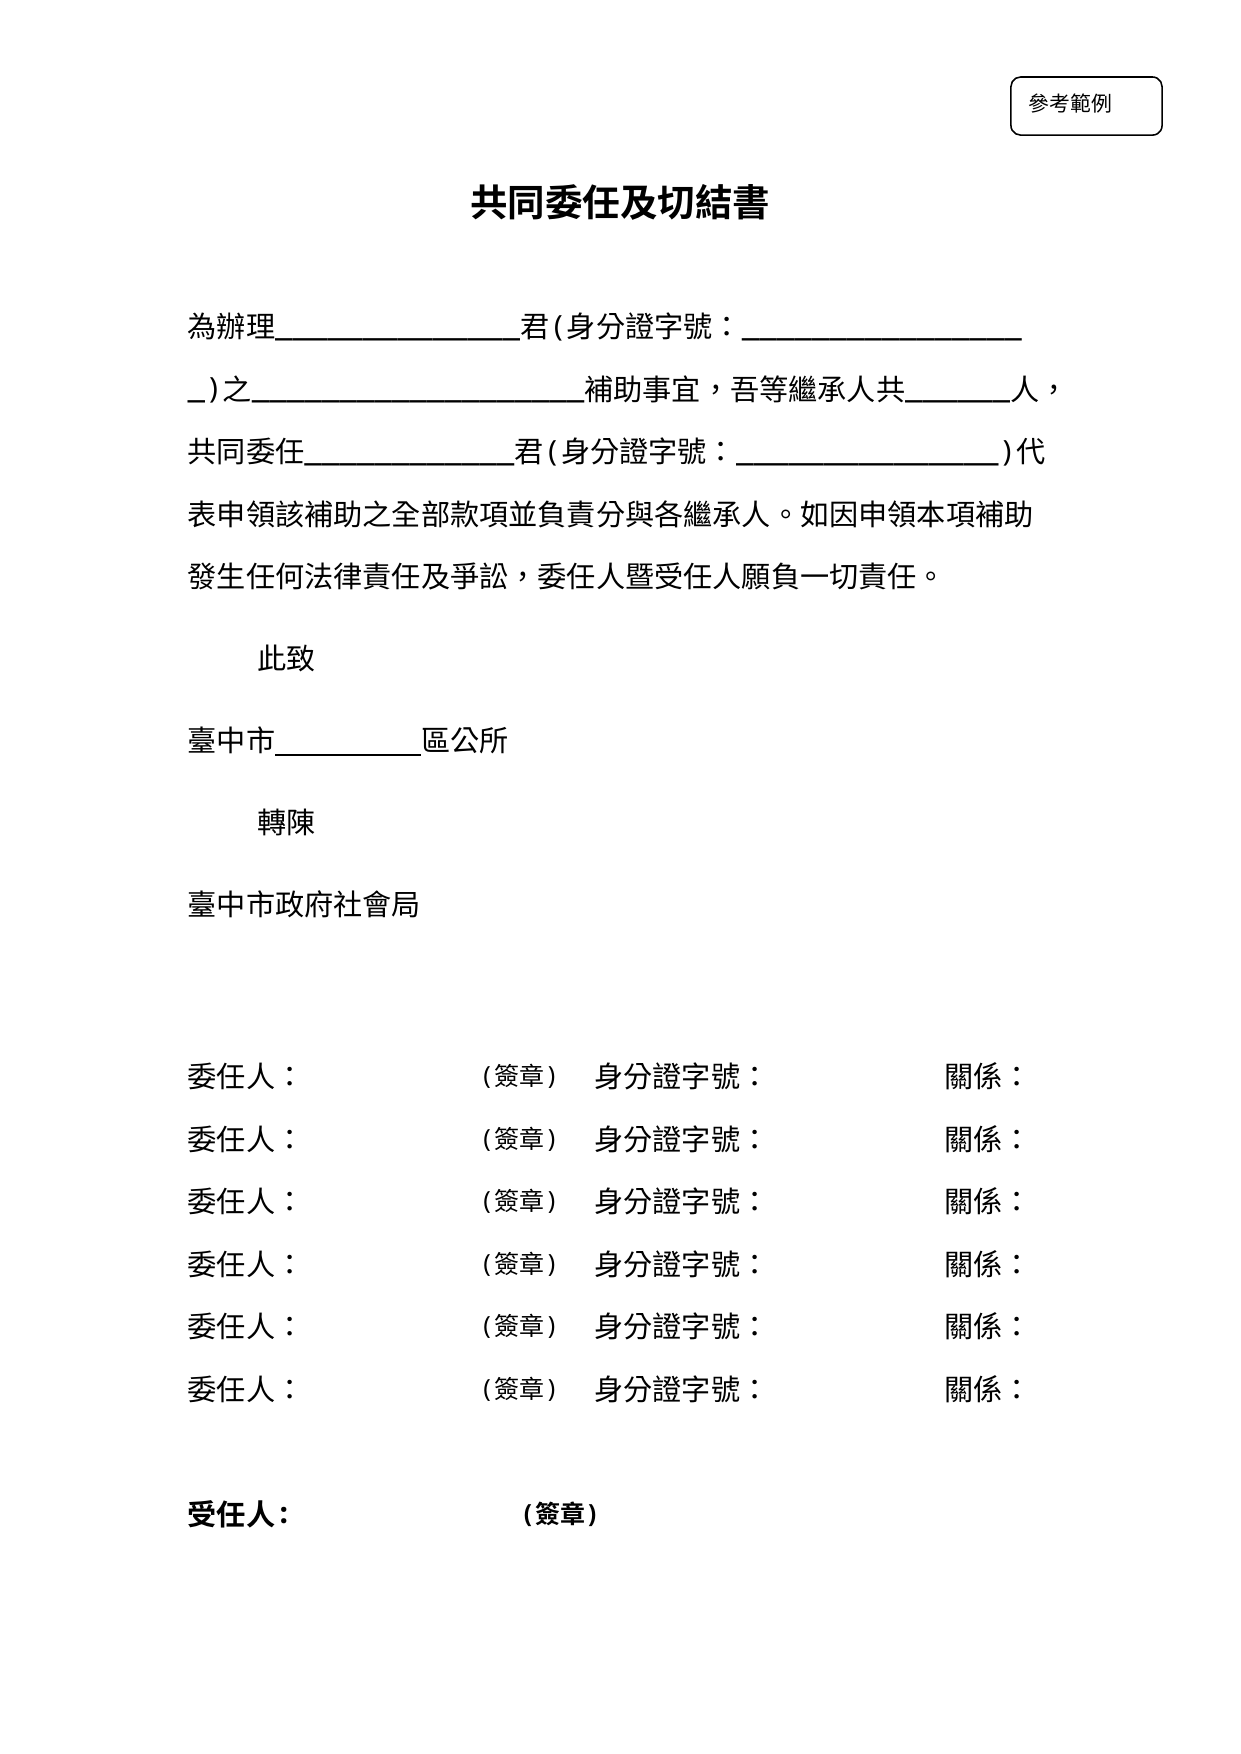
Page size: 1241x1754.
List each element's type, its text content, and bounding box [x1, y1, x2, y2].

text 臺中市政府社會局 [187, 882, 1053, 924]
text 轉陳 [187, 799, 1053, 842]
text 臺中市 區公所 [187, 717, 1053, 760]
text 共同委任及切結書 [187, 158, 1053, 221]
text 委任人： (簽章) 身分證字號： 關係： [187, 1158, 1053, 1221]
text 此致 [187, 635, 1053, 678]
text 委任人： (簽章) 身分證字號： 關係： [187, 1096, 1053, 1158]
text 為辦理______________君(身分證字號：_________________)之___________________補助事宜，吾等繼承人共______人，共同委任____________君(身分證字號：_______________)代表申領該補助之全部款項並負責分與各繼承人。如因申領本項補助發生任何法律責任及爭訟，委任人暨受任人願負一切責任。 [187, 283, 1053, 596]
text 委任人： (簽章) 身分證字號： 關係： [187, 1346, 1053, 1408]
text 受任人: (簽章) [187, 1471, 1053, 1533]
text 委任人： (簽章) 身分證字號： 關係： [187, 1283, 1053, 1346]
text 委任人： (簽章) 身分證字號： 關係： [187, 1033, 1053, 1096]
text 委任人： (簽章) 身分證字號： 關係： [187, 1221, 1053, 1283]
